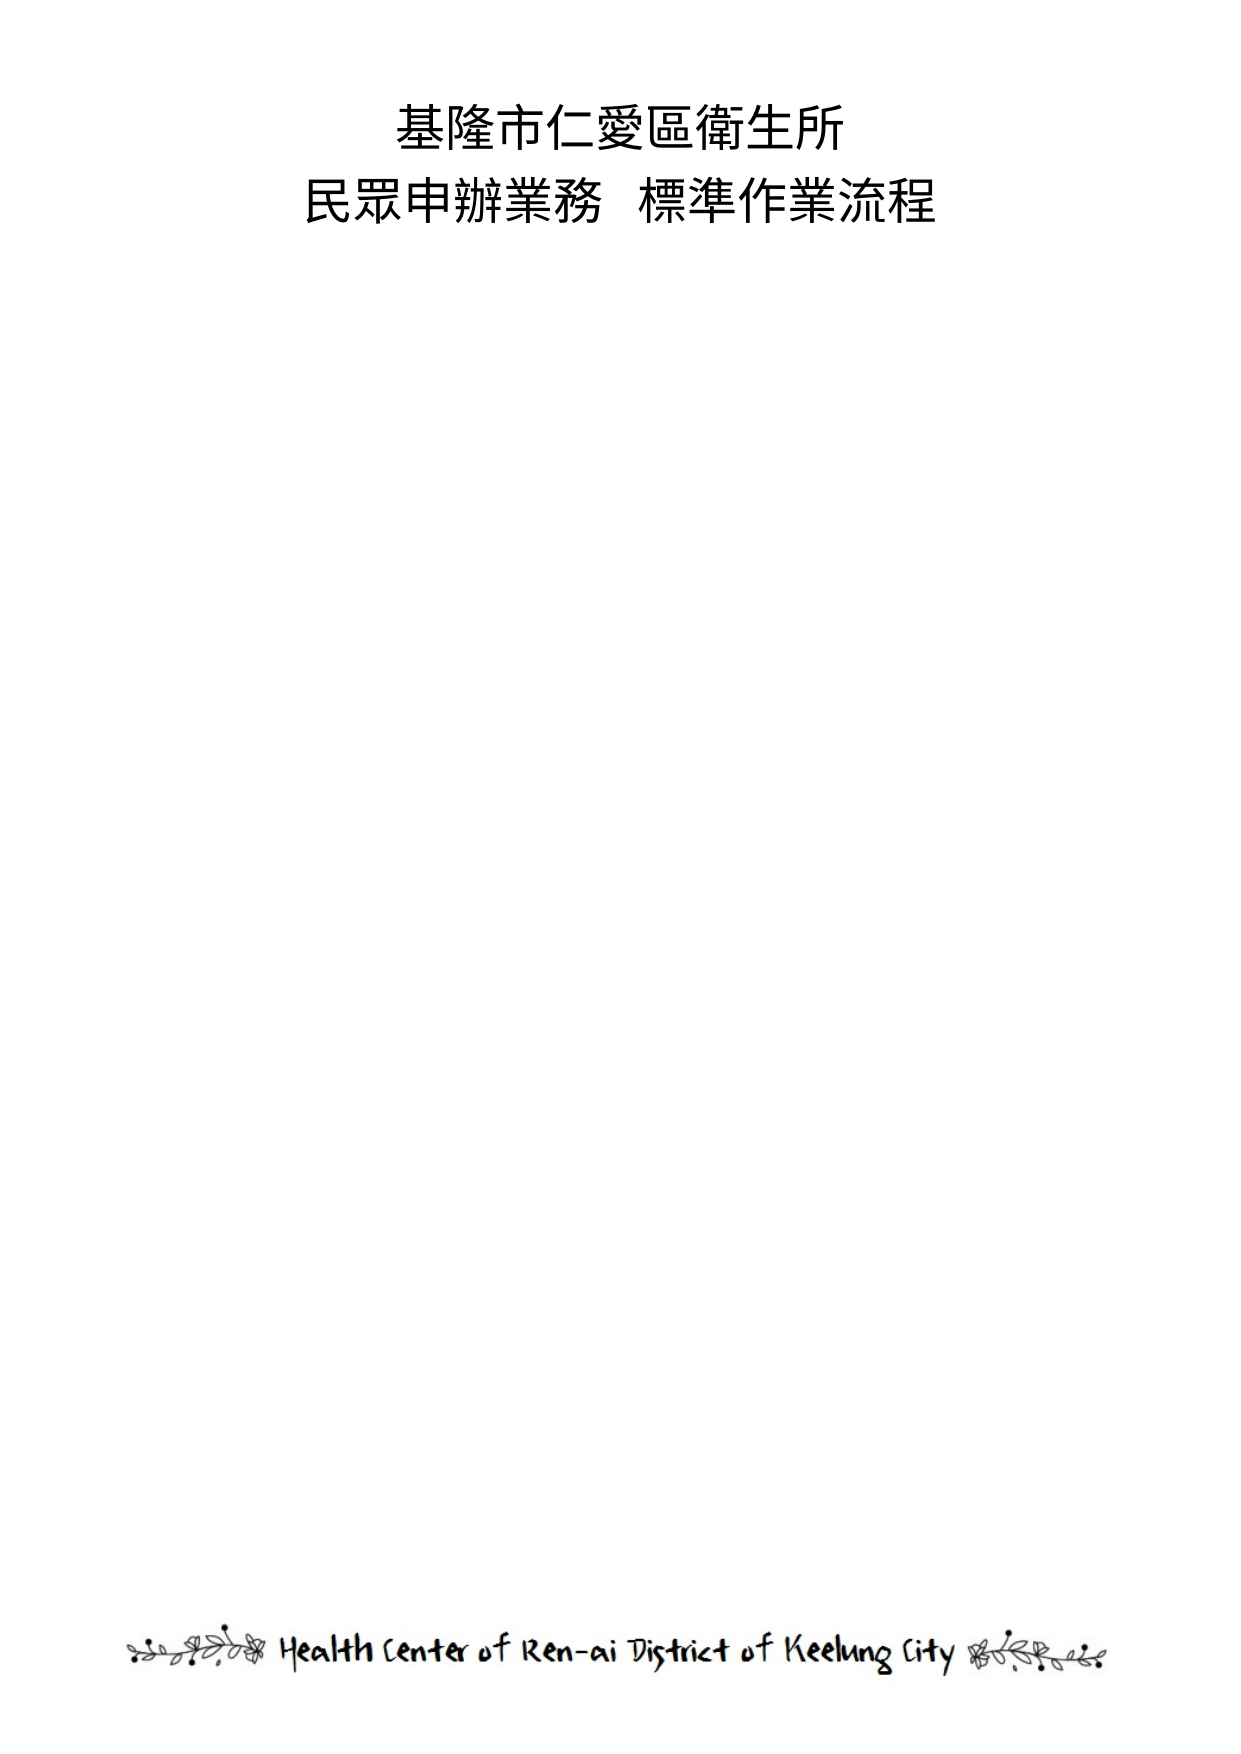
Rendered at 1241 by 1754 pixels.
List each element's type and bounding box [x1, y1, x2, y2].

picture [118, 1609, 1119, 1688]
